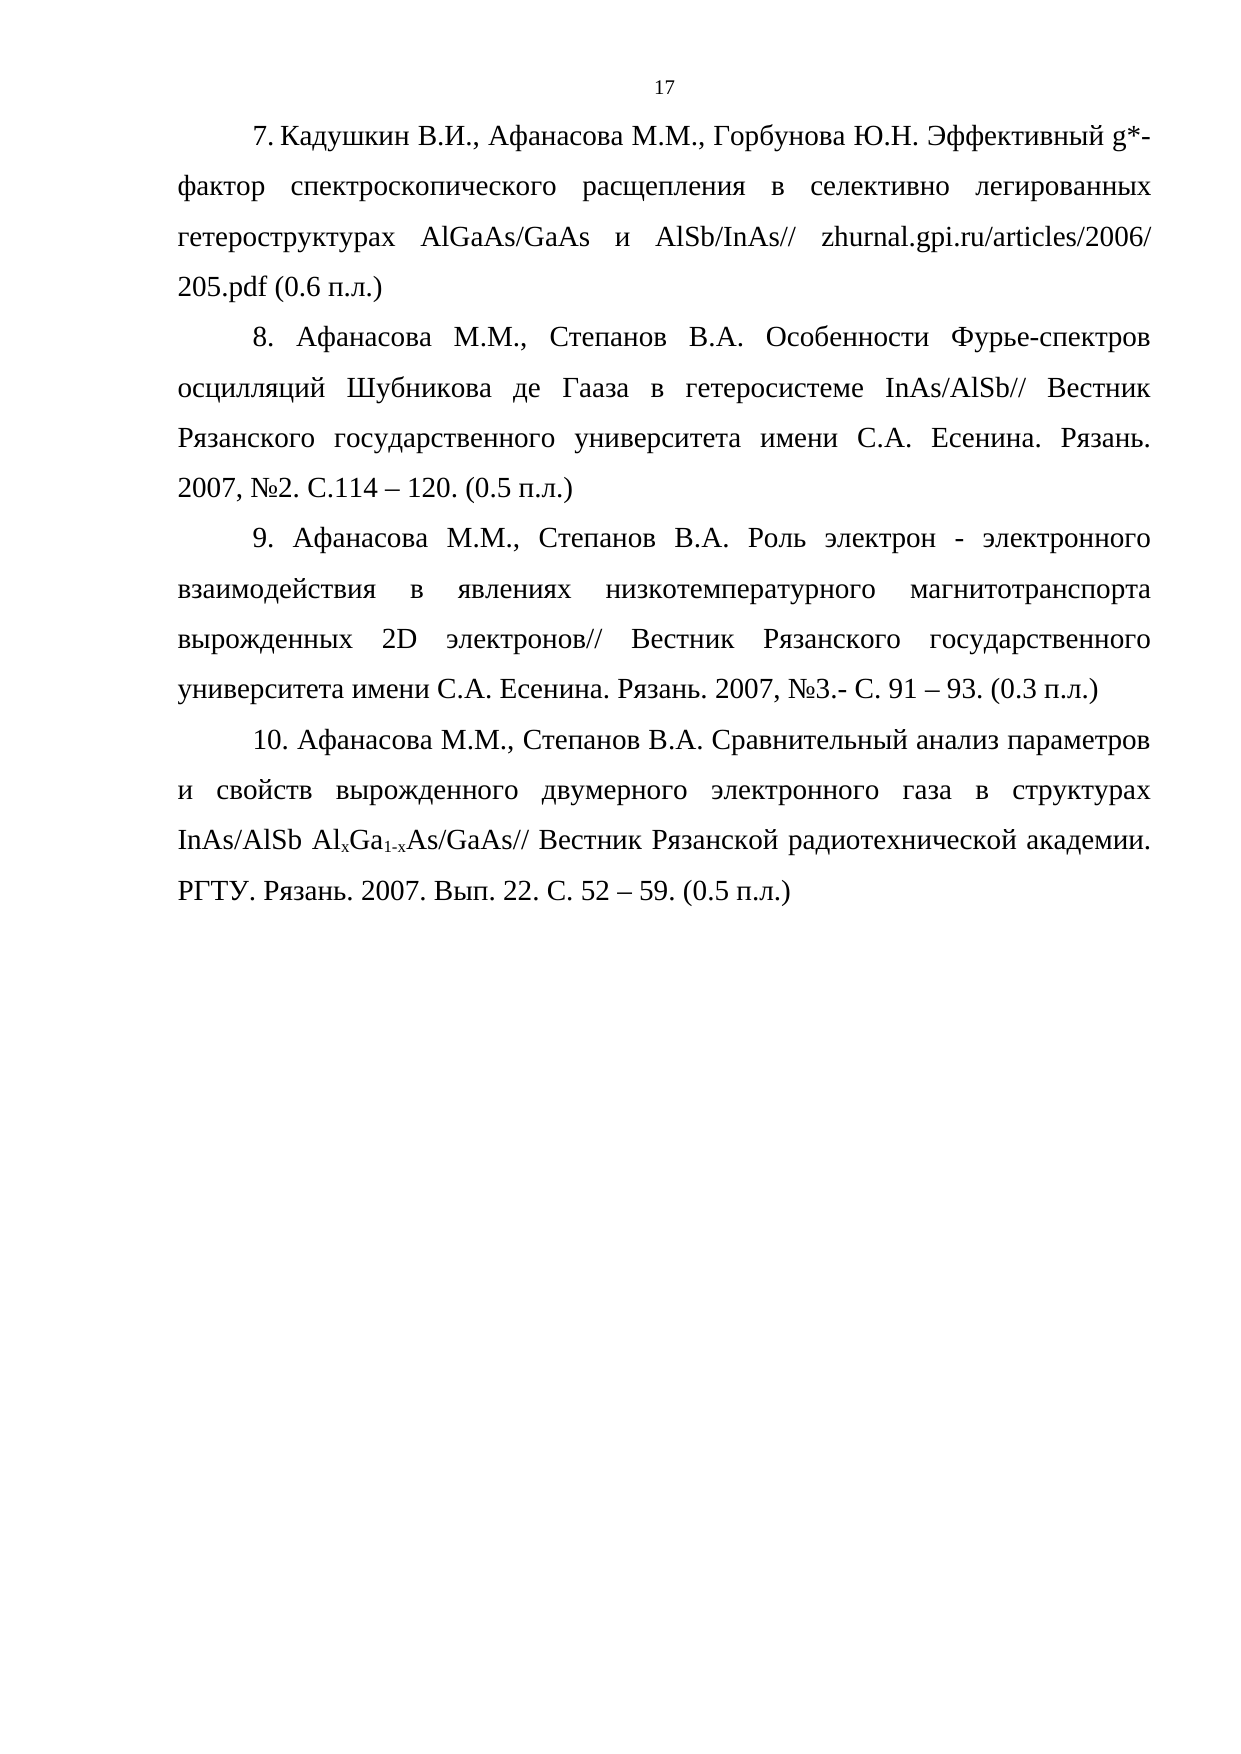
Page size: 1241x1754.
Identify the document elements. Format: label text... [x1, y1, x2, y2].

text 9. Афанасова М.М., Степанов В.А. Роль электрон - электронного взаимодействия в явлениях низкотемпературного магнитотранспорта вырожденных 2D электронов// Вестник Рязанского государственного университета имени С.А. Есенина. Рязань. 2007, №3.- С. 91 – 93. (0.3 п.л.) [177, 521, 1152, 705]
text 10. Афанасова М.М., Степанов В.А. Сравнительный анализ параметров и свойств вырожденного двумерного электронного газа в структурах InAs/AlSb AlxGa1-xAs/GaAs// Вестник Рязанской радиотехнической академии. РГТУ. Рязань. 2007. Вып. 22. С. 52 – 59. (0.5 п.л.) [177, 722, 1152, 906]
text 7. Кадушкин В.И., Афанасова М.М., Горбунова Ю.Н. Эффективный g*-фактор спектроскопического расщепления в селективно легированных гетероструктурах AlGaAs/GaAs и AlSb/InAs// zhurnal.gpi.ru/articles/2006/ 205.pdf (0.6 п.л.) [177, 118, 1152, 303]
text 8. Афанасова М.М., Степанов В.А. Особенности Фурье-спектров осцилляций Шубникова де Гааза в гетеросистеме InAs/AlSb// Вестник Рязанского государственного университета имени С.А. Есенина. Рязань. 2007, №2. С.114 – 120. (0.5 п.л.) [177, 319, 1152, 504]
